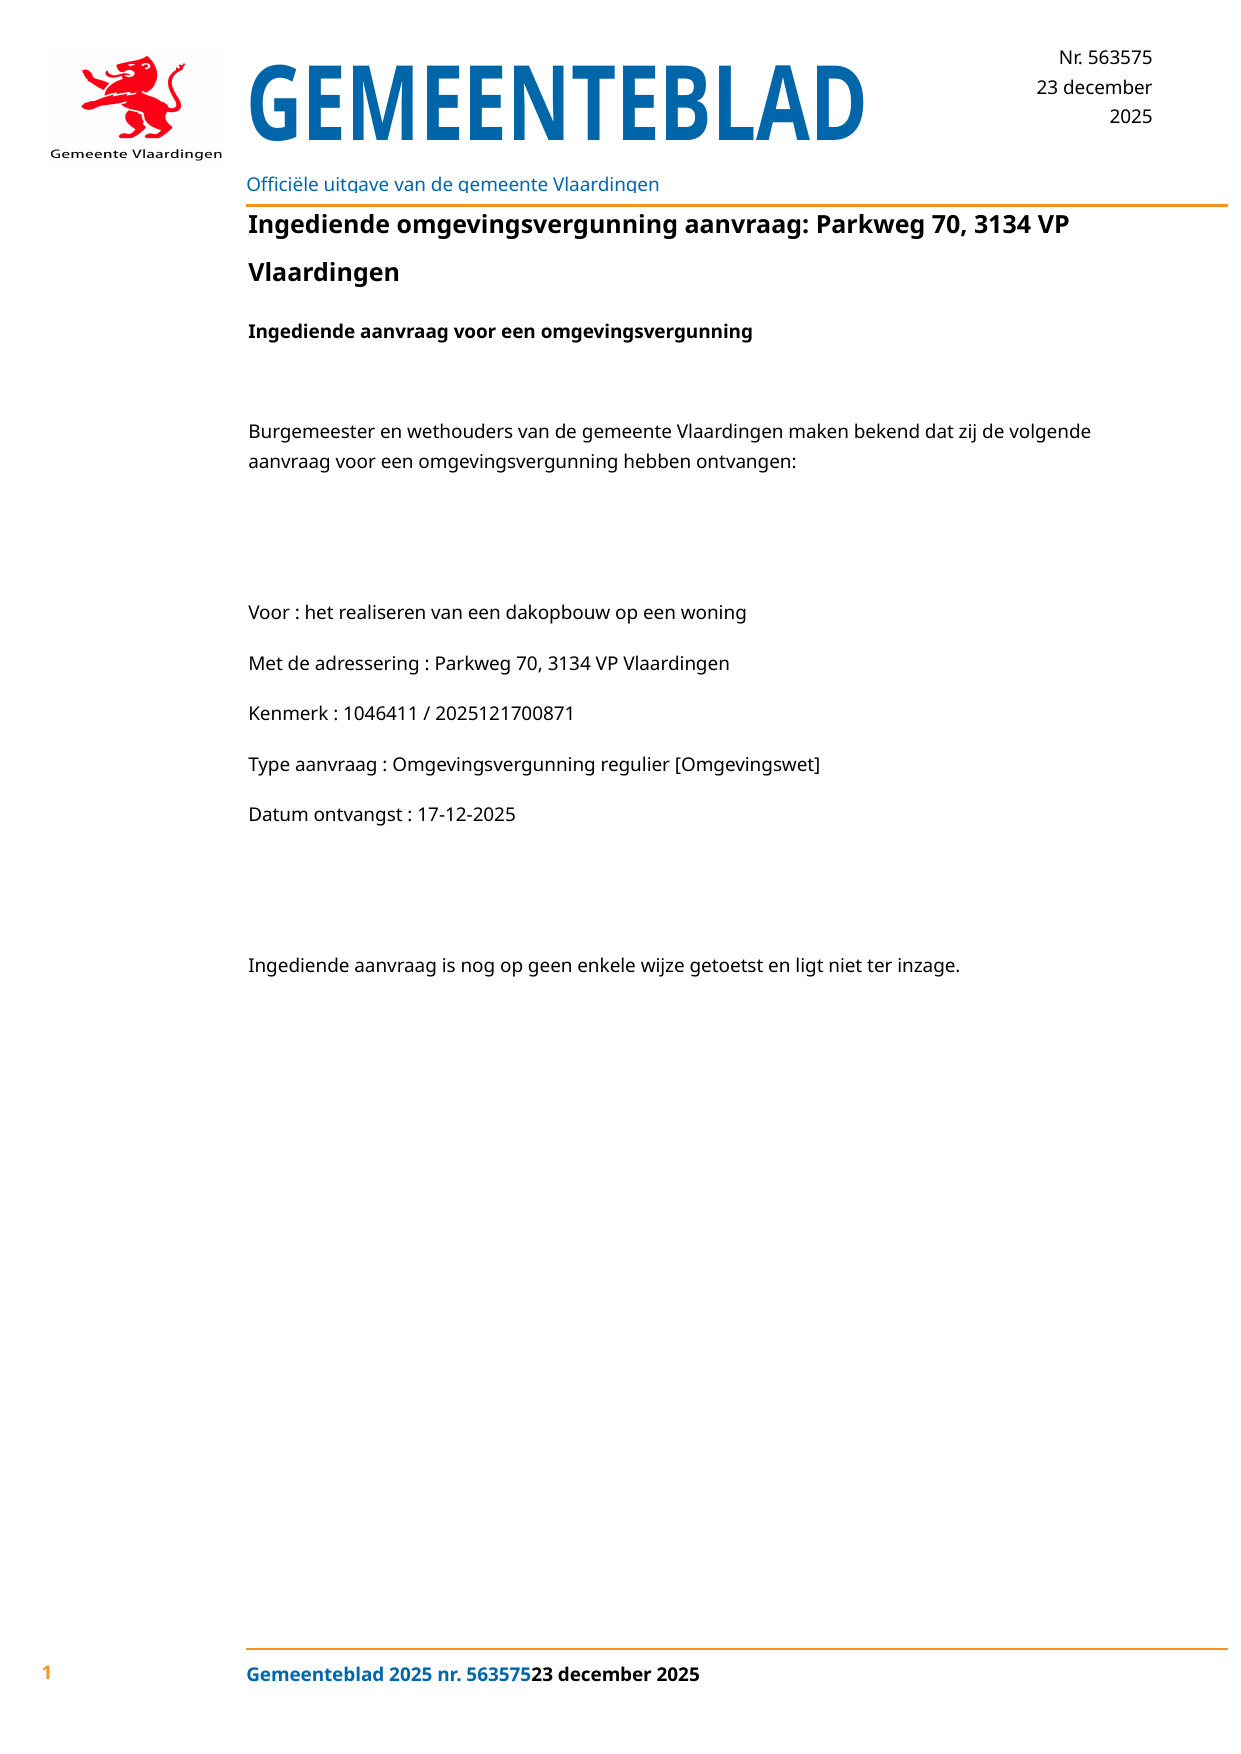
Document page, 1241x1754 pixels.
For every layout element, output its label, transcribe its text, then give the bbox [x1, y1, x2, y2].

text Type aanvraag : Omgevingsvergunning regulier [Omgevingswet] [248, 751, 1152, 777]
text Ingediende aanvraag is nog op geen enkele wijze getoetst en ligt niet ter inzage. [248, 952, 1152, 978]
text Met de adressering : Parkweg 70, 3134 VP Vlaardingen [248, 650, 1152, 676]
picture [41, 47, 231, 172]
text Voor : het realiseren van een dakopbouw op een woning [248, 599, 1152, 625]
text Datum ontvangst : 17-12-2025 [248, 801, 1152, 827]
text Ingediende omgevingsvergunning aanvraag: Parkweg 70, 3134 VP Vlaardingen [248, 207, 1152, 288]
text Burgemeester en wethouders van de gemeente Vlaardingen maken bekend dat zij de volgende aanvraag voor een omgevingsvergunning hebben ontvangen: [248, 419, 1152, 474]
text Ingediende aanvraag voor een omgevingsvergunning [248, 318, 1152, 344]
text Kenmerk : 1046411 / 2025121700871 [248, 700, 1152, 726]
